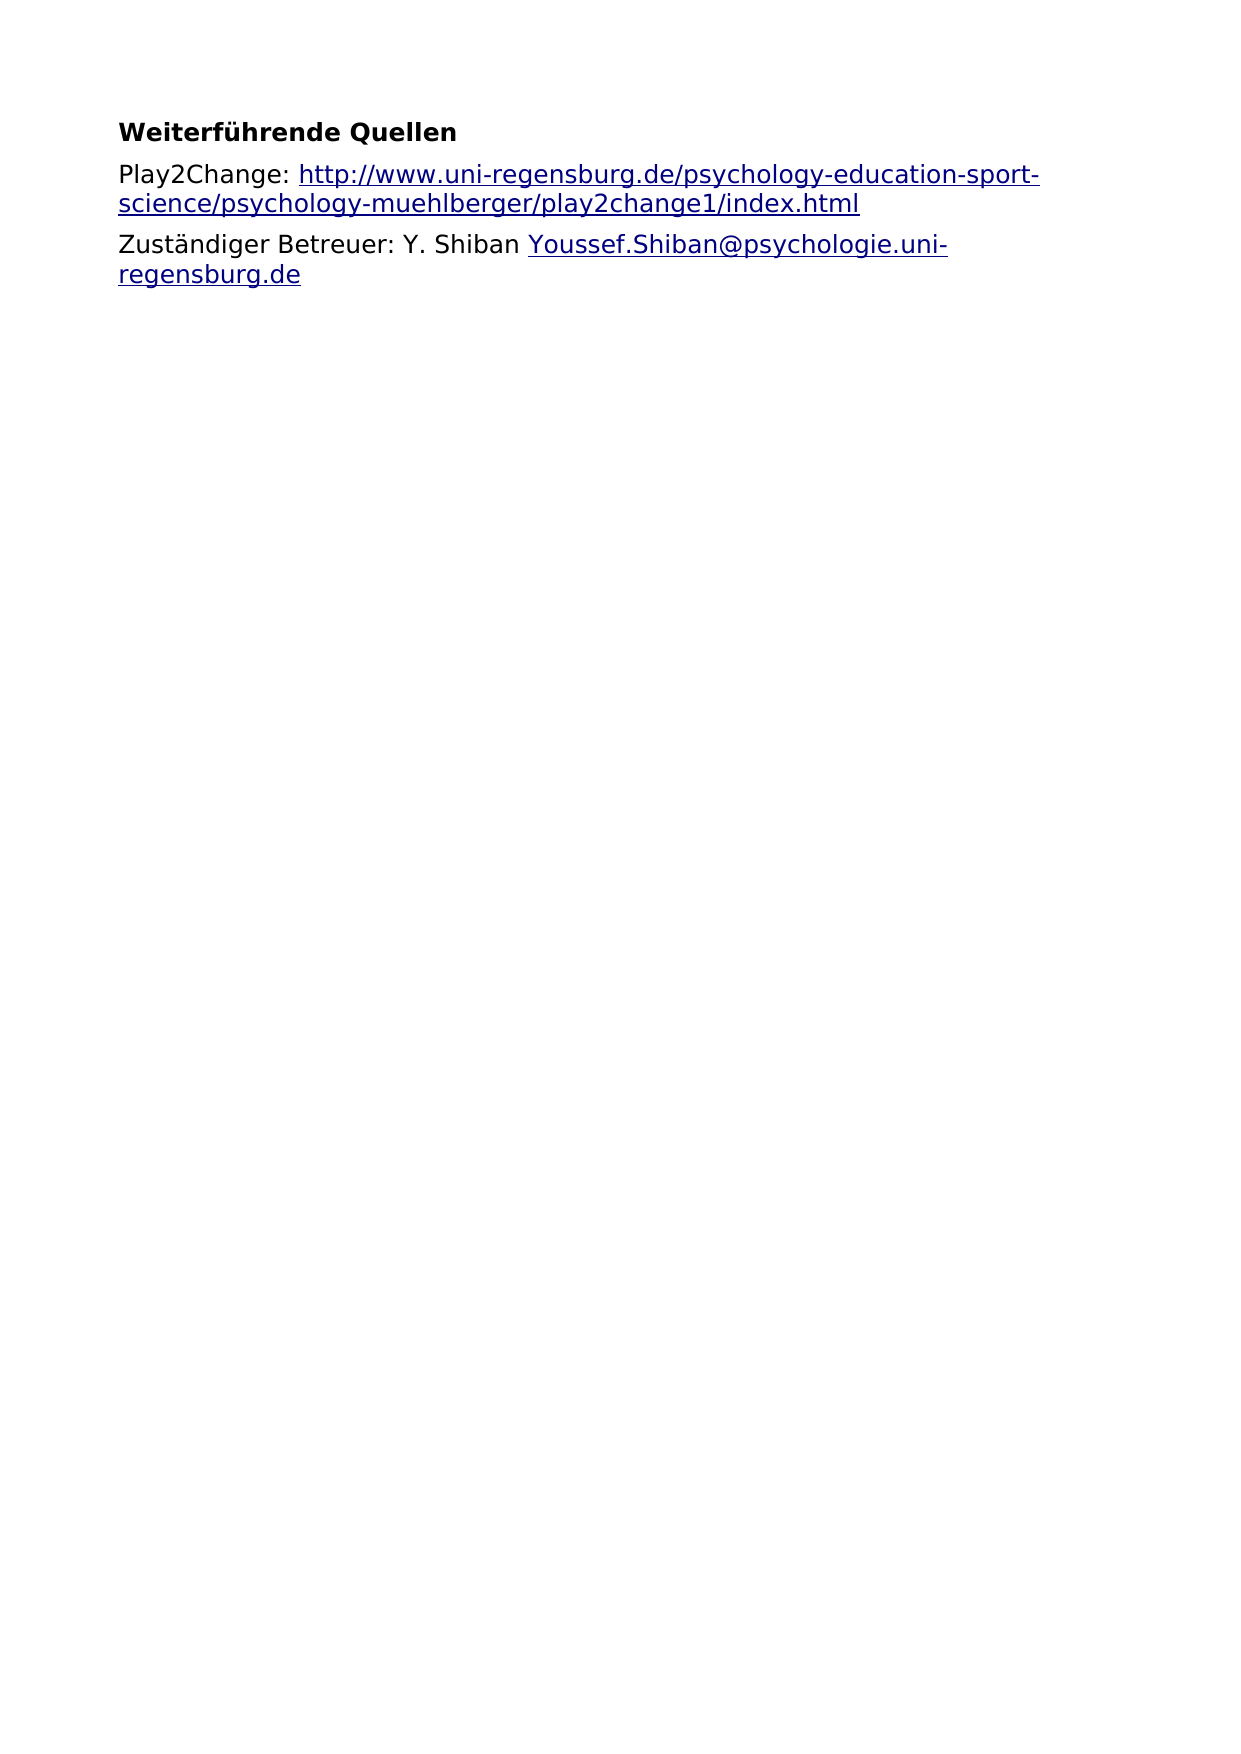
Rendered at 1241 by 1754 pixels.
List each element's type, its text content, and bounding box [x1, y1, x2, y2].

subtitle Weiterführende Quellen [118, 118, 1122, 147]
text Play2Change: http://www.uni-regensburg.de/psychology-education-sport-science/psychology-muehlberger/play2change1/index.html [118, 160, 1122, 218]
text Zuständiger Betreuer: Y. Shiban Youssef.Shiban@psychologie.uni-regensburg.de [118, 231, 1122, 289]
